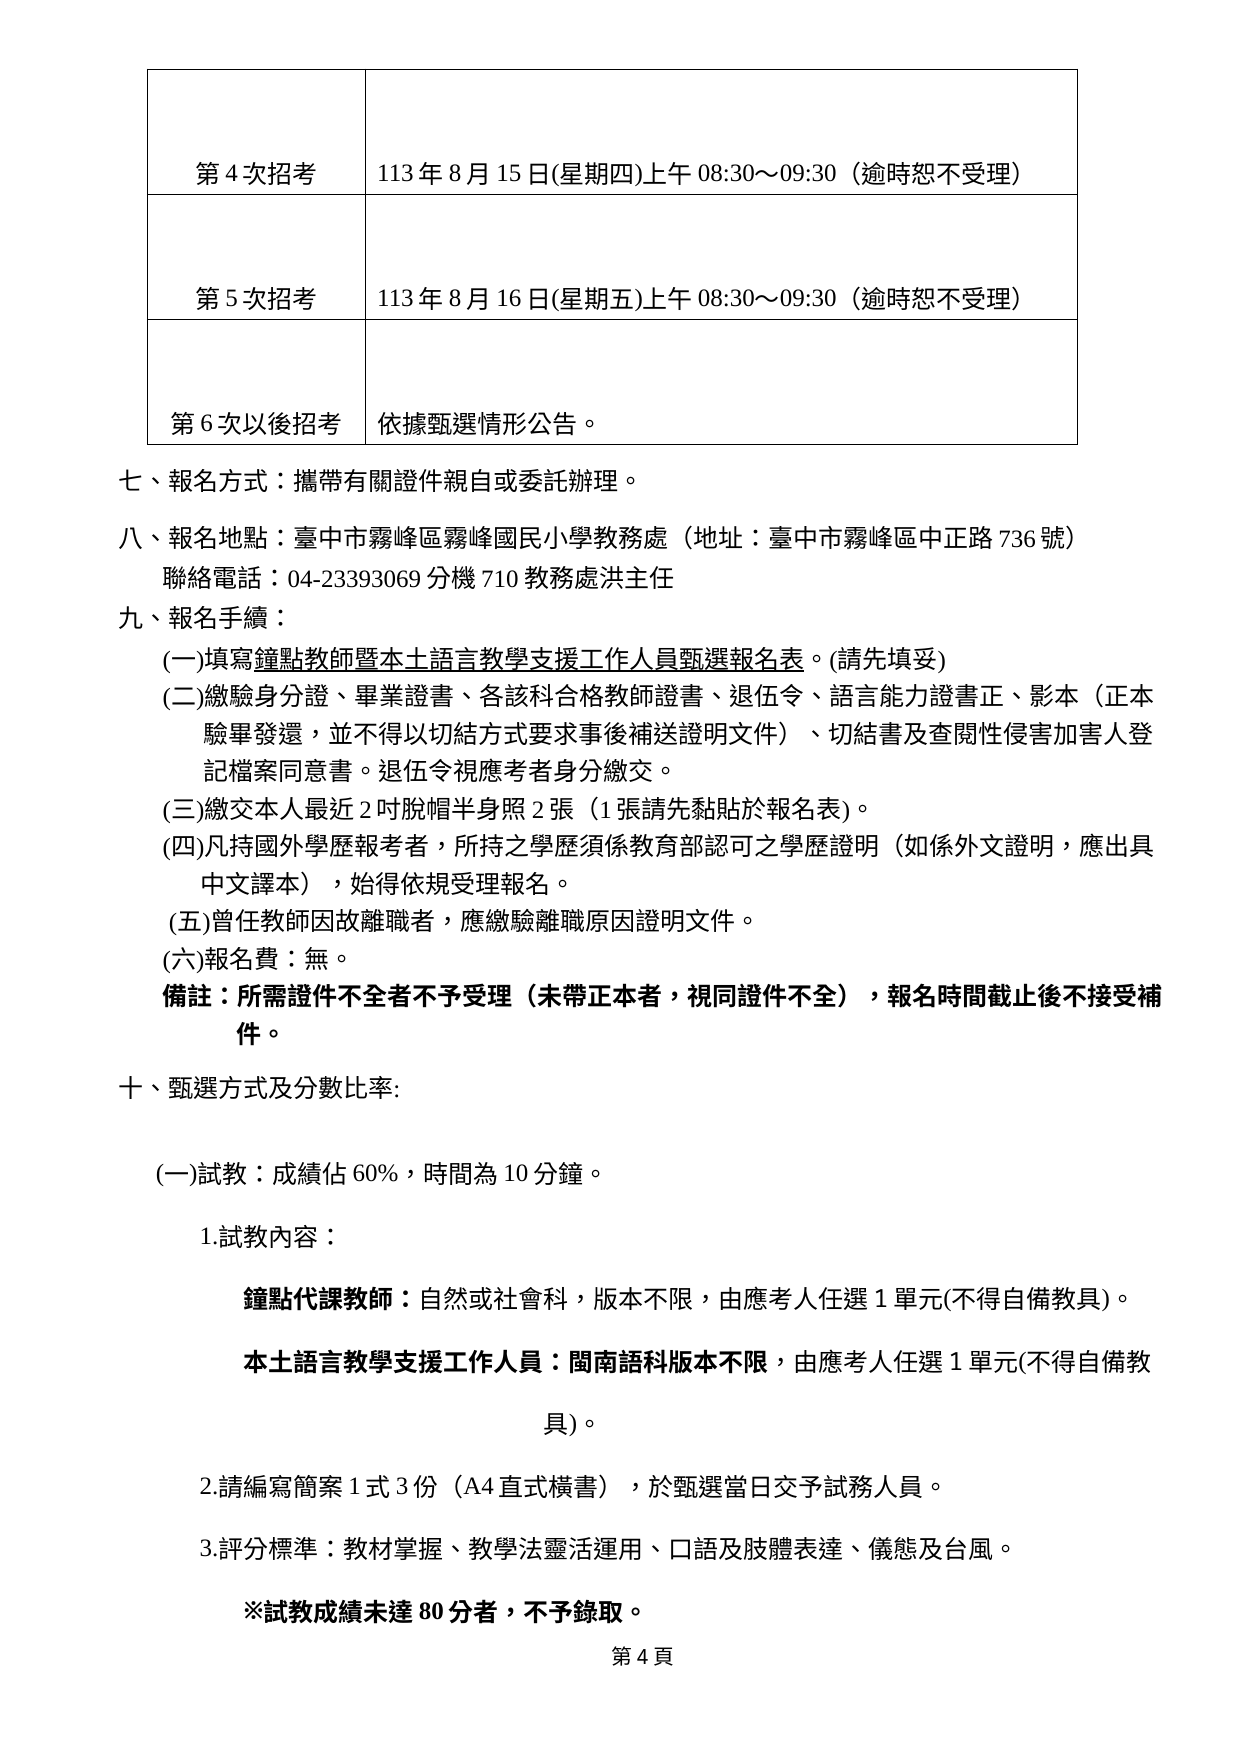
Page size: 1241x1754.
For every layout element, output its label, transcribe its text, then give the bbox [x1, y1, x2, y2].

text ※試教成績未達80分者，不予錄取。 [143, 1568, 1167, 1631]
text (六)報名費：無。 [162, 938, 1167, 976]
text 九、報名手續： [118, 598, 1167, 635]
table_cell 第5次招考 [148, 195, 365, 318]
text 八、報名地點：臺中市霧峰區霧峰國民小學教務處（地址：臺中市霧峰區中正路736號） [118, 519, 1167, 555]
table_cell 113年8月15日(星期四)上午08:30～09:30（逾時恕不受理） [366, 70, 1077, 193]
text 鐘點代課教師：自然或社會科，版本不限，由應考人任選1單元(不得自備教具)。 [243, 1256, 1167, 1318]
text 七、報名方式：攜帶有關證件親自或委託辦理。 [118, 462, 1167, 498]
table_cell 第6次以後招考 [148, 320, 365, 443]
text (三)繳交本人最近2吋脫帽半身照2張（1張請先黏貼於報名表)。 [162, 788, 1167, 826]
text 3.評分標準：教材掌握、教學法靈活運用、口語及肢體表達、儀態及台風。 [118, 1506, 1167, 1568]
text (一)填寫鐘點教師暨本土語言教學支援工作人員甄選報名表。(請先填妥) [162, 638, 1167, 676]
text (二)繳驗身分證、畢業證書、各該科合格教師證書、退伍令、語言能力證書正、影本（正本驗畢發還，並不得以切結方式要求事後補送證明文件）、切結書及查閱性侵害加害人登記檔案同意書。退伍令視應考者身分繳交。 [162, 676, 1167, 788]
text 聯絡電話：04-23393069分機710 教務處洪主任 [162, 559, 1167, 595]
text 本土語言教學支援工作人員：閩南語科版本不限，由應考人任選1單元(不得自備教具)。 [243, 1318, 1167, 1443]
text 1.試教內容： [118, 1193, 1167, 1256]
text 十、甄選方式及分數比率: [118, 1068, 1167, 1104]
table_cell 第4次招考 [148, 70, 365, 193]
text (五)曾任教師因故離職者，應繳驗離職原因證明文件。 [162, 901, 1167, 938]
table_cell 113年8月16日(星期五)上午08:30～09:30（逾時恕不受理） [366, 195, 1077, 318]
text 備註：所需證件不全者不予受理（未帶正本者，視同證件不全），報名時間截止後不接受補件。 [162, 976, 1167, 1051]
table_cell 依據甄選情形公告。 [366, 320, 1077, 443]
text (四)凡持國外學歷報考者，所持之學歷須係教育部認可之學歷證明（如係外文證明，應出具中文譯本），始得依規受理報名。 [162, 826, 1167, 901]
text (一)試教：成績佔60%，時間為10分鐘。 [143, 1131, 1167, 1193]
text 2.請編寫簡案1式3份（A4直式橫書），於甄選當日交予試務人員。 [118, 1443, 1167, 1506]
